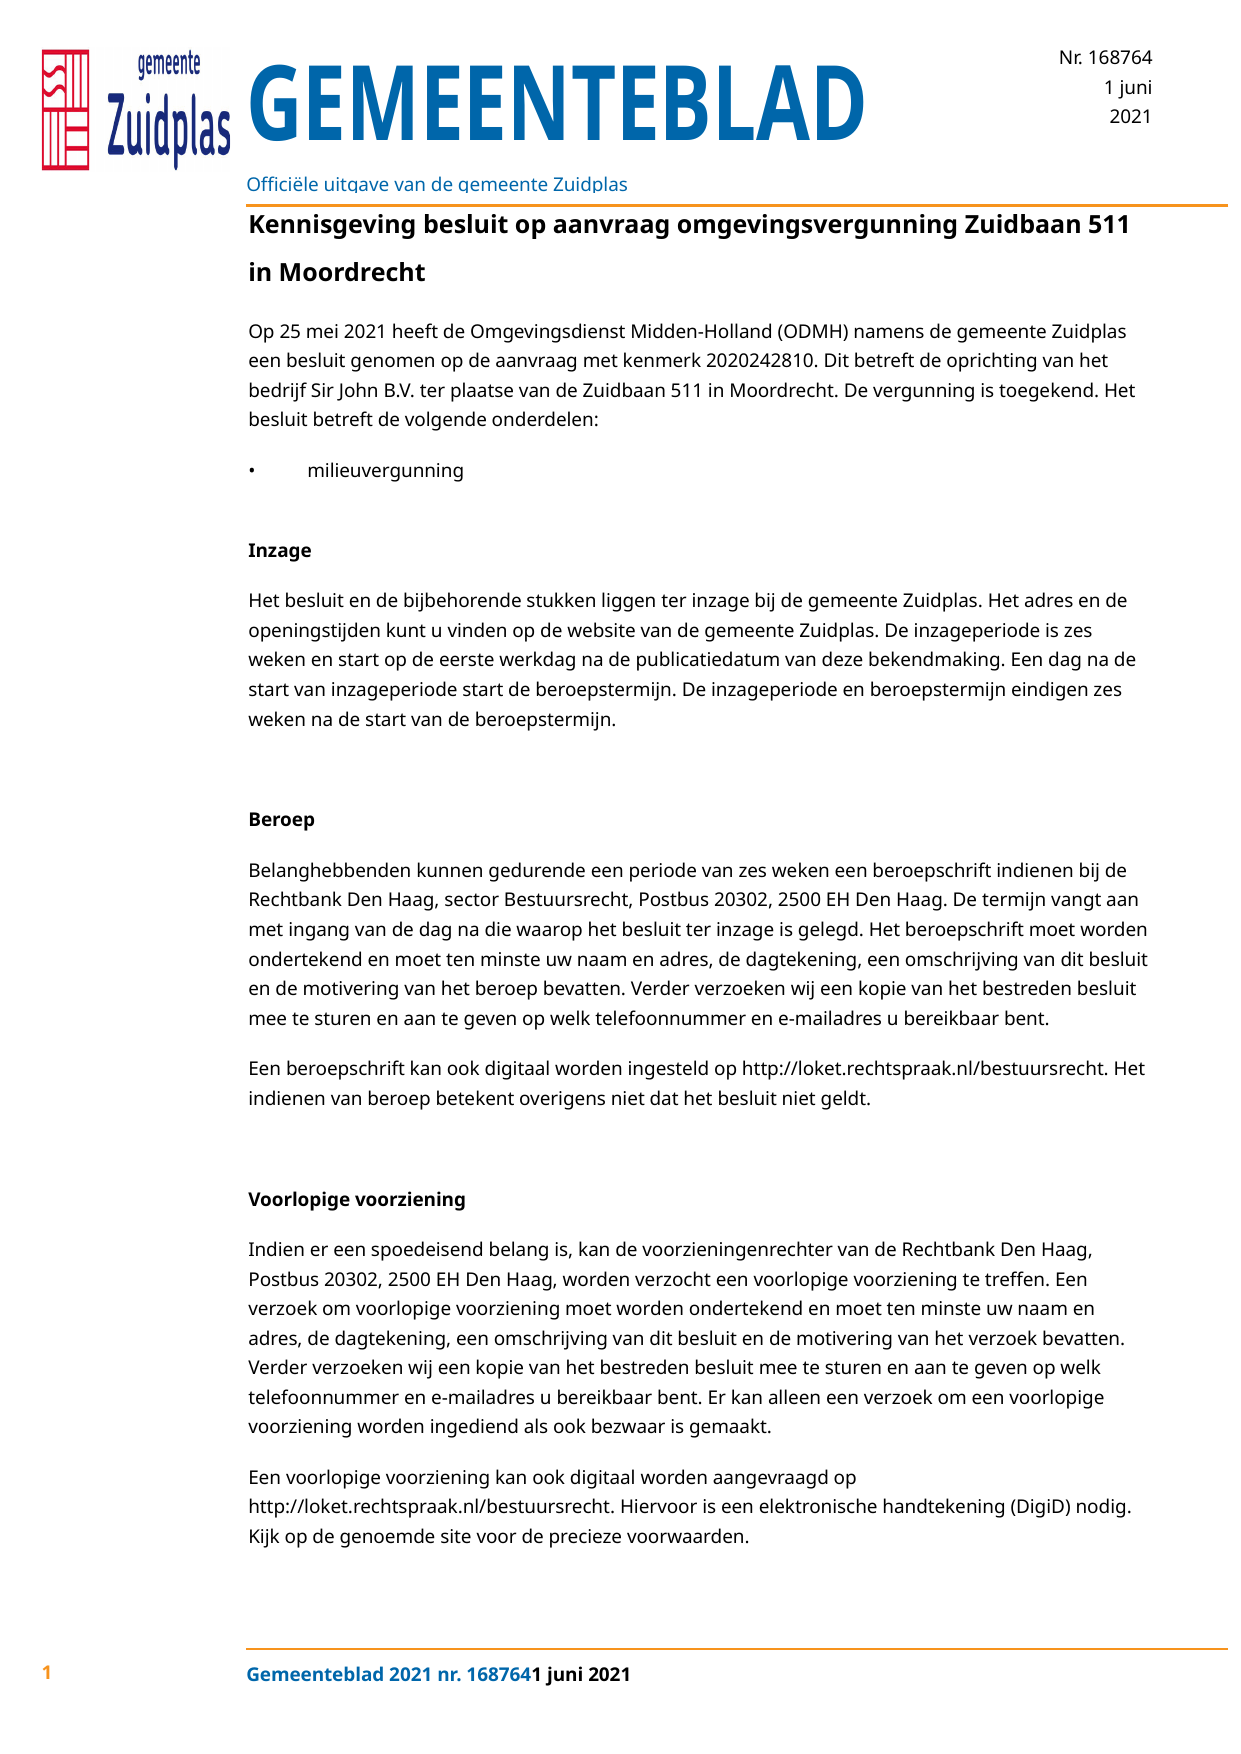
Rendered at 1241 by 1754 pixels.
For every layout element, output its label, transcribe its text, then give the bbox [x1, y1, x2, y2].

text Beroep [248, 807, 1152, 832]
text Een beroepschrift kan ook digitaal worden ingesteld op http://loket.rechtspraak.nl/bestuursrecht. Het indienen van beroep betekent overigens niet dat het besluit niet geldt. [248, 1055, 1152, 1111]
text Belanghebbenden kunnen gedurende een periode van zes weken een beroepschrift indienen bij de Rechtbank Den Haag, sector Bestuursrecht, Postbus 20302, 2500 EH Den Haag. De termijn vangt aan met ingang van de dag na die waarop het besluit ter inzage is gelegd. Het beroepschrift moet worden ondertekend en moet ten minste uw naam en adres, de dagtekening, een omschrijving van dit besluit en de motivering van het beroep bevatten. Verder verzoeken wij een kopie van het bestreden besluit mee te sturen en aan te geven op welk telefoonnummer en e-mailadres u bereikbaar bent. [248, 857, 1152, 1031]
picture [41, 47, 231, 172]
text Op 25 mei 2021 heeft de Omgevingsdienst Midden-Holland (ODMH) namens de gemeente Zuidplas een besluit genomen op de aanvraag met kenmerk 2020242810. Dit betreft de oprichting van het bedrijf Sir John B.V. ter plaatse van de Zuidbaan 511 in Moordrecht. De vergunning is toegekend. Het besluit betreft de volgende onderdelen: [248, 318, 1152, 432]
text Het besluit en de bijbehorende stukken liggen ter inzage bij de gemeente Zuidplas. Het adres en de openingstijden kunt u vinden op de website van de gemeente Zuidplas. De inzageperiode is zes weken en start op de eerste werkdag na de publicatiedatum van deze bekendmaking. Een dag na de start van inzageperiode start de beroepstermijn. De inzageperiode en beroepstermijn eindigen zes weken na de start van de beroepstermijn. [248, 587, 1152, 732]
text Kennisgeving besluit op aanvraag omgevingsvergunning Zuidbaan 511 in Moordrecht [248, 207, 1152, 288]
text Indien er een spoedeisend belang is, kan de voorzieningenrechter van de Rechtbank Den Haag, Postbus 20302, 2500 EH Den Haag, worden verzocht een voorlopige voorziening te treffen. Een verzoek om voorlopige voorziening moet worden ondertekend en moet ten minste uw naam en adres, de dagtekening, een omschrijving van dit besluit en de motivering van het verzoek bevatten. Verder verzoeken wij een kopie van het bestreden besluit mee te sturen en aan te geven op welk telefoonnummer en e-mailadres u bereikbaar bent. Er kan alleen een verzoek om een voorlopige voorziening worden ingediend als ook bezwaar is gemaakt. [248, 1236, 1152, 1439]
text Inzage [248, 537, 1152, 563]
text Voorlopige voorziening [248, 1186, 1152, 1212]
list milieuvergunning [248, 457, 1152, 483]
text Een voorlopige voorziening kan ook digitaal worden aangevraagd op http://loket.rechtspraak.nl/bestuursrecht. Hiervoor is een elektronische handtekening (DigiD) nodig. Kijk op de genoemde site voor de precieze voorwaarden. [248, 1464, 1152, 1549]
